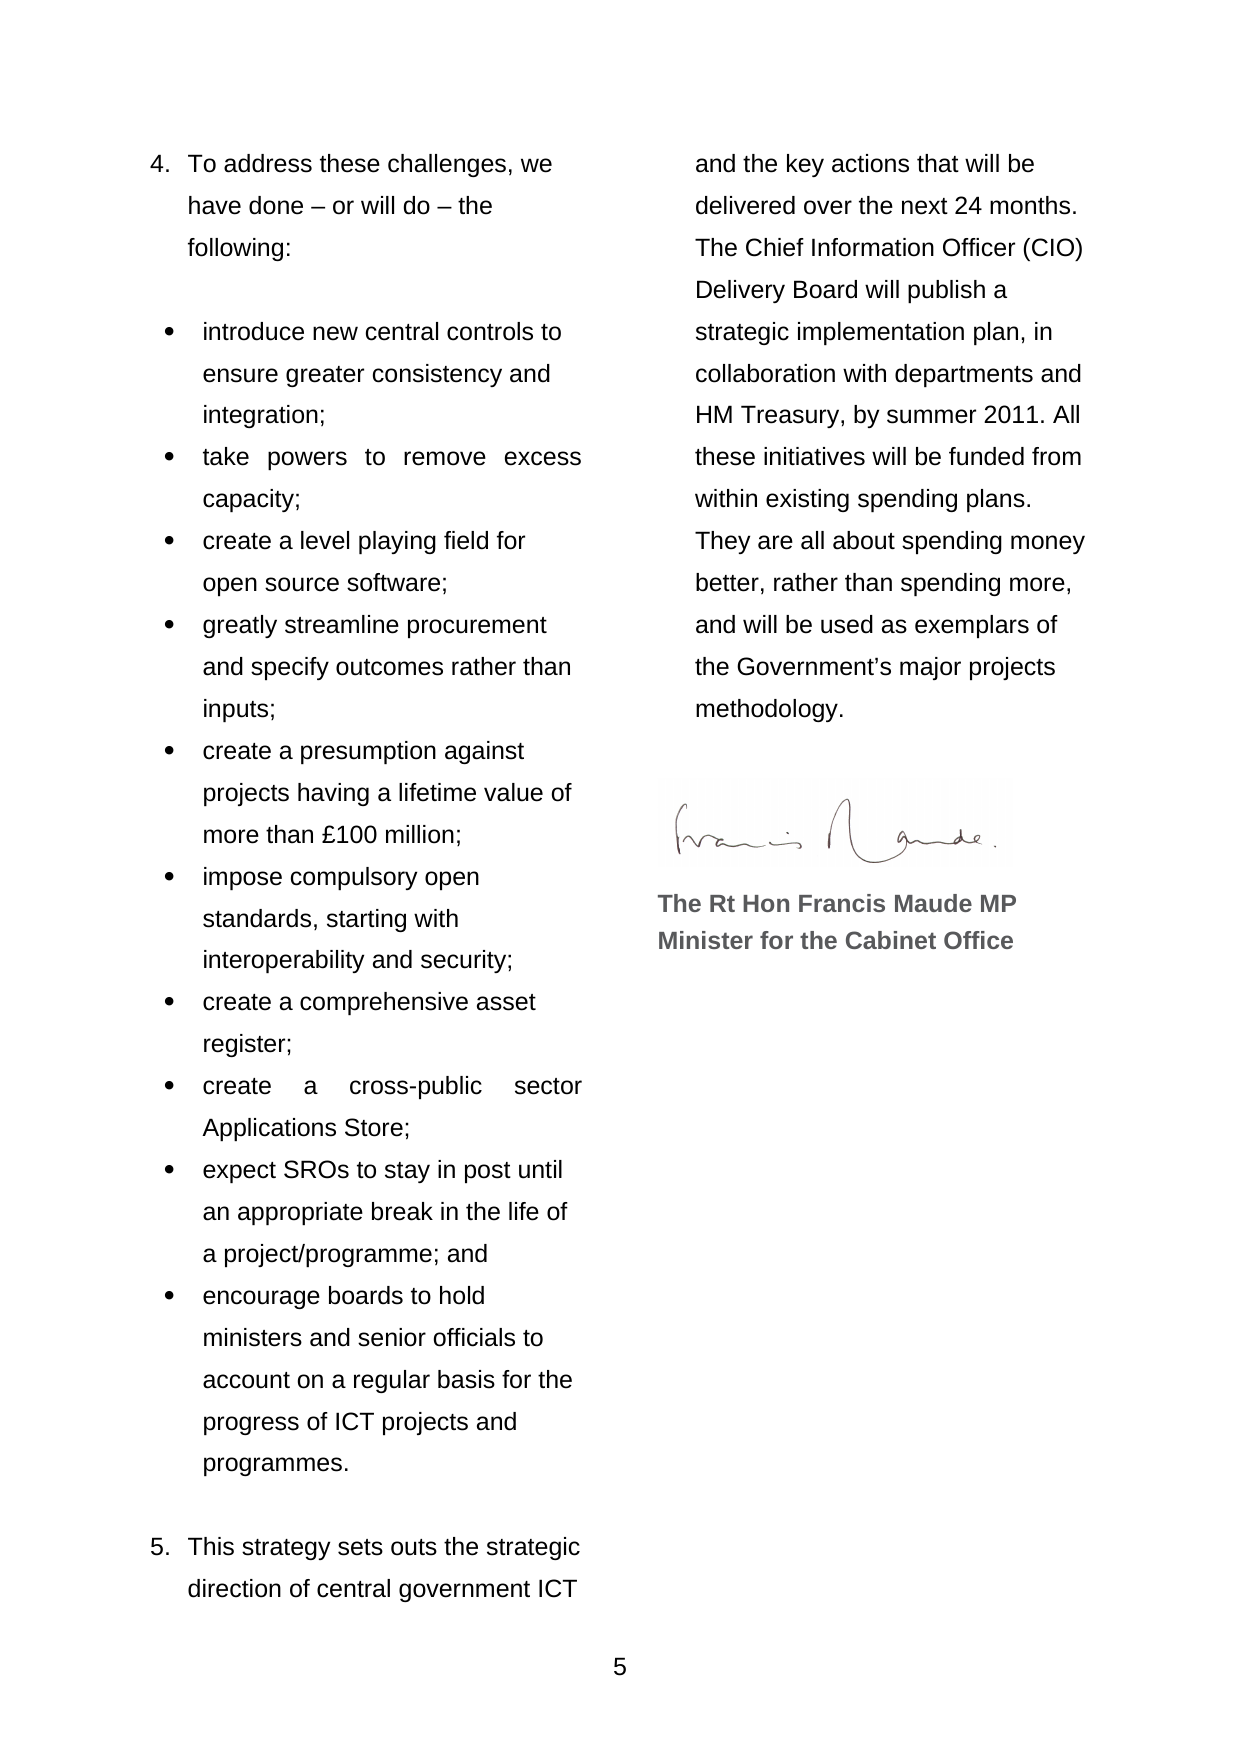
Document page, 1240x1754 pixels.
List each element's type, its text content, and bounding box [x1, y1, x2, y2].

list expect SROs to stay in post until an appropriate break in the life of a project/programme; and [165, 1156, 582, 1268]
list impose compulsory open standards, starting with interoperability and security; [165, 862, 582, 974]
list introduce new central controls to ensure greater consistency and integration; [165, 317, 582, 429]
list and the key actions that will be delivered over the next 24 months. The Chief Information Officer (CIO) Delivery Board will publish a strategic implementation plan, in collaboration with departments and HM Treasury, by summer 2011. All these initiatives will be funded from within existing spending plans. They are all about spending money better, rather than spending more, and will be used as exemplars of the Government’s major projects methodology. [657, 150, 1089, 722]
list create a comprehensive asset register; [165, 988, 582, 1058]
list encourage boards to hold ministers and senior officials to account on a regular basis for the progress of ICT projects and programmes. [165, 1282, 582, 1477]
list create a level playing field for open source software; [165, 527, 582, 597]
picture [657, 778, 1014, 867]
list take powers to remove excess capacity; [165, 443, 582, 513]
list create a presumption against projects having a lifetime value of more than £100 million; [165, 737, 582, 848]
list This strategy sets outs the strategic direction of central government ICT [150, 1533, 582, 1603]
text The Rt Hon Francis Maude MP Minister for the Cabinet Office [657, 882, 1089, 957]
list greatly streamline procurement and specify outcomes rather than inputs; [165, 611, 582, 723]
list To address these challenges, we have done – or will do – the following: [150, 150, 582, 262]
list create a cross-public sector Applications Store; [165, 1072, 582, 1142]
